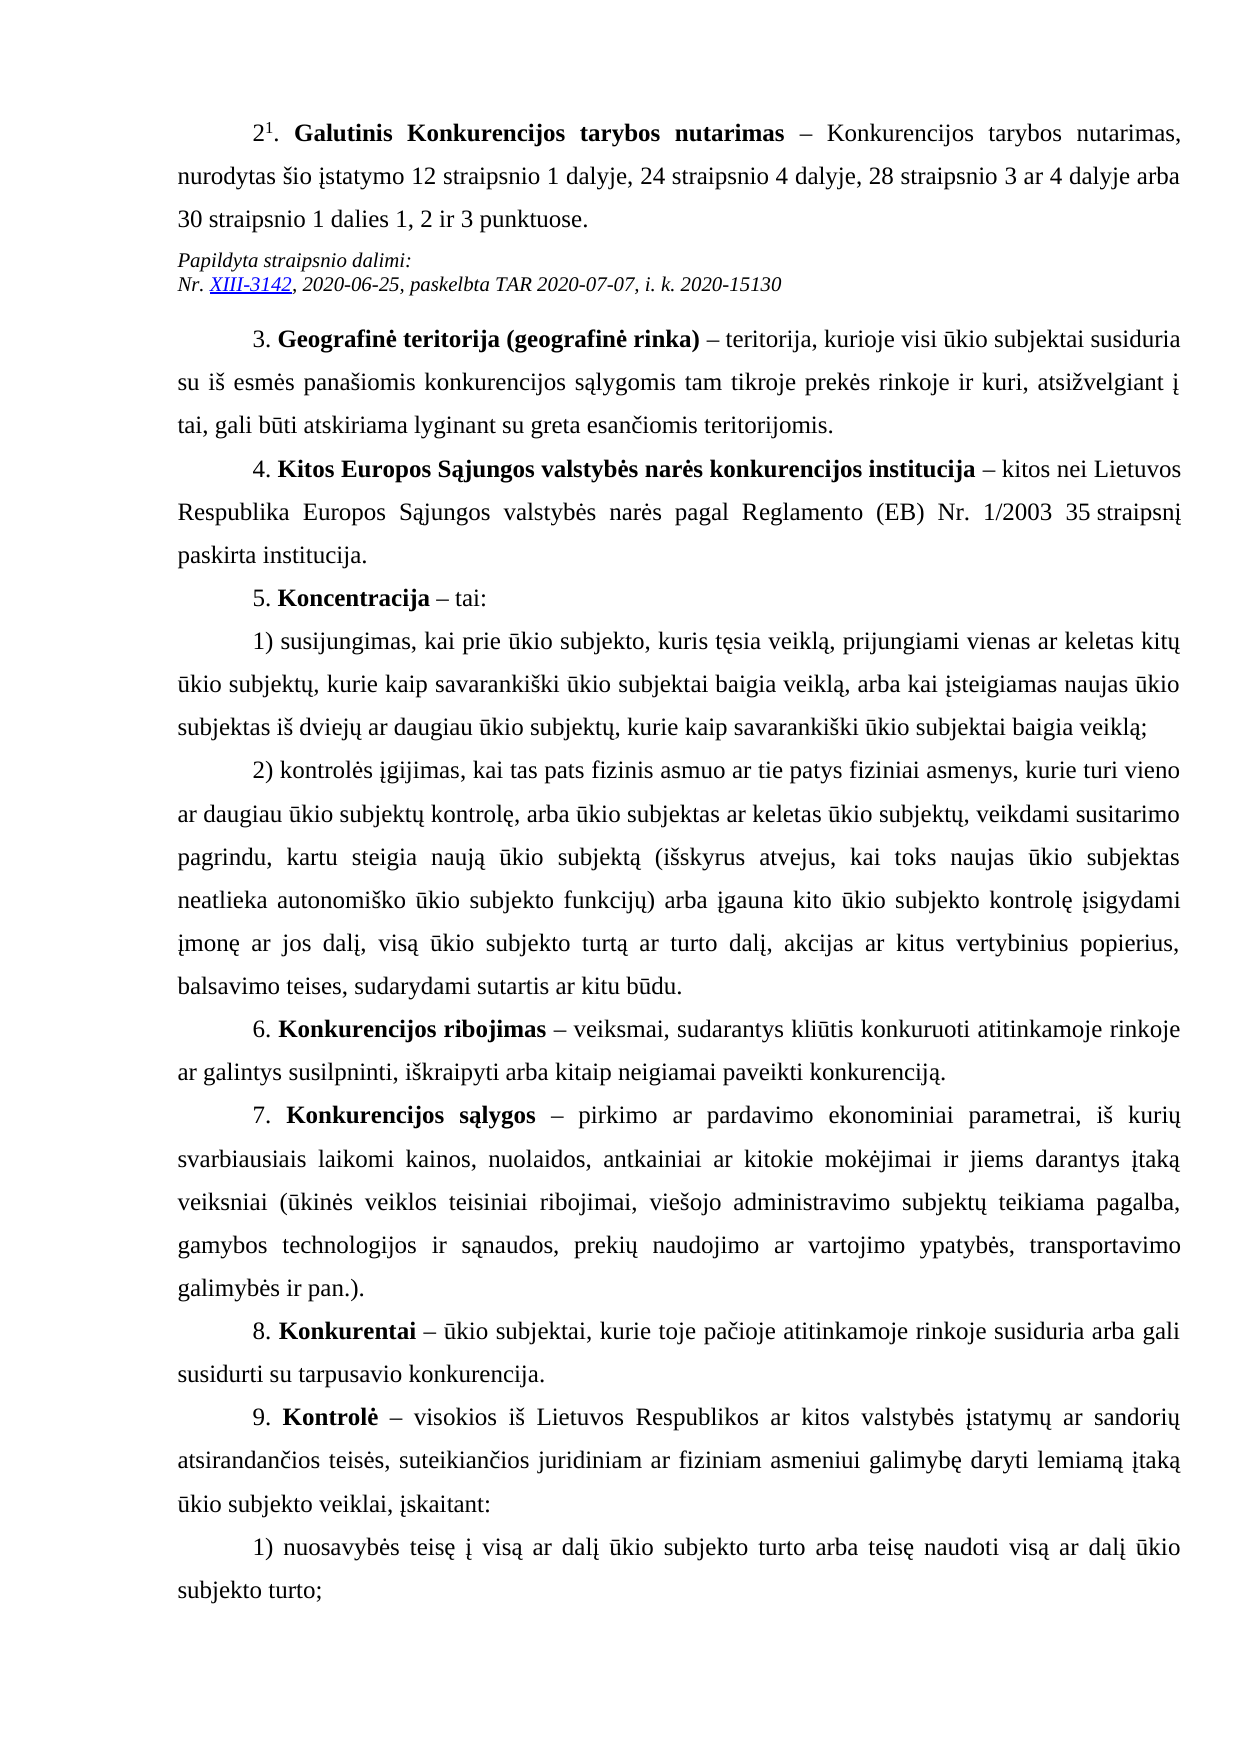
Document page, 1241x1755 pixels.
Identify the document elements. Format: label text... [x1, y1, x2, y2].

text 6. Konkurencijos ribojimas – veiksmai, sudarantys kliūtis konkuruoti atitinkamoje rinkoje ar galintys susilpninti, iškraipyti arba kitaip neigiamai paveikti konkurenciją. [177, 1014, 1181, 1086]
text 4. Kitos Europos Sąjungos valstybės narės konkurencijos institucija – kitos nei Lietuvos Respublika Europos Sąjungos valstybės narės pagal Reglamento (EB) Nr. 1/2003 35 straipsnį paskirta institucija. [177, 454, 1181, 569]
text 1) nuosavybės teisę į visą ar dalį ūkio subjekto turto arba teisę naudoti visą ar dalį ūkio subjekto turto; [177, 1532, 1181, 1604]
text 8. Konkurentai – ūkio subjektai, kurie toje pačioje atitinkamoje rinkoje susiduria arba gali susidurti su tarpusavio konkurencija. [177, 1316, 1181, 1388]
text Nr. XIII-3142, 2020-06-25, paskelbta TAR 2020-07-07, i. k. 2020-15130 [177, 272, 1181, 296]
text 7. Konkurencijos sąlygos – pirkimo ar pardavimo ekonominiai parametrai, iš kurių svarbiausiais laikomi kainos, nuolaidos, antkainiai ar kitokie mokėjimai ir jiems darantys įtaką veiksniai (ūkinės veiklos teisiniai ribojimai, viešojo administravimo subjektų teikiama pagalba, gamybos technologijos ir sąnaudos, prekių naudojimo ar vartojimo ypatybės, transportavimo galimybės ir pan.). [177, 1101, 1181, 1302]
text Papildyta straipsnio dalimi: [177, 247, 1181, 272]
text 9. Kontrolė – visokios iš Lietuvos Respublikos ar kitos valstybės įstatymų ar sandorių atsirandančios teisės, suteikiančios juridiniam ar fiziniam asmeniui galimybę daryti lemiamą įtaką ūkio subjekto veiklai, įskaitant: [177, 1402, 1181, 1517]
text 5. Koncentracija – tai: [177, 583, 1181, 612]
text 3. Geografinė teritorija (geografinė rinka) – teritorija, kurioje visi ūkio subjektai susiduria su iš esmės panašiomis konkurencijos sąlygomis tam tikroje prekės rinkoje ir kuri, atsižvelgiant į tai, gali būti atskiriama lyginant su greta esančiomis teritorijomis. [177, 324, 1181, 439]
text 1) susijungimas, kai prie ūkio subjekto, kuris tęsia veiklą, prijungiami vienas ar keletas kitų ūkio subjektų, kurie kaip savarankiški ūkio subjektai baigia veiklą, arba kai įsteigiamas naujas ūkio subjektas iš dviejų ar daugiau ūkio subjektų, kurie kaip savarankiški ūkio subjektai baigia veiklą; [177, 626, 1181, 741]
text 2) kontrolės įgijimas, kai tas pats fizinis asmuo ar tie patys fiziniai asmenys, kurie turi vieno ar daugiau ūkio subjektų kontrolę, arba ūkio subjektas ar keletas ūkio subjektų, veikdami susitarimo pagrindu, kartu steigia naują ūkio subjektą (išskyrus atvejus, kai toks naujas ūkio subjektas neatlieka autonomiško ūkio subjekto funkcijų) arba įgauna kito ūkio subjekto kontrolę įsigydami įmonę ar jos dalį, visą ūkio subjekto turtą ar turto dalį, akcijas ar kitus vertybinius popierius, balsavimo teises, sudarydami sutartis ar kitu būdu. [177, 756, 1181, 1000]
text 21. Galutinis Konkurencijos tarybos nutarimas – Konkurencijos tarybos nutarimas, nurodytas šio įstatymo 12 straipsnio 1 dalyje, 24 straipsnio 4 dalyje, 28 straipsnio 3 ar 4 dalyje arba 30 straipsnio 1 dalies 1, 2 ir 3 punktuose. [177, 118, 1181, 233]
